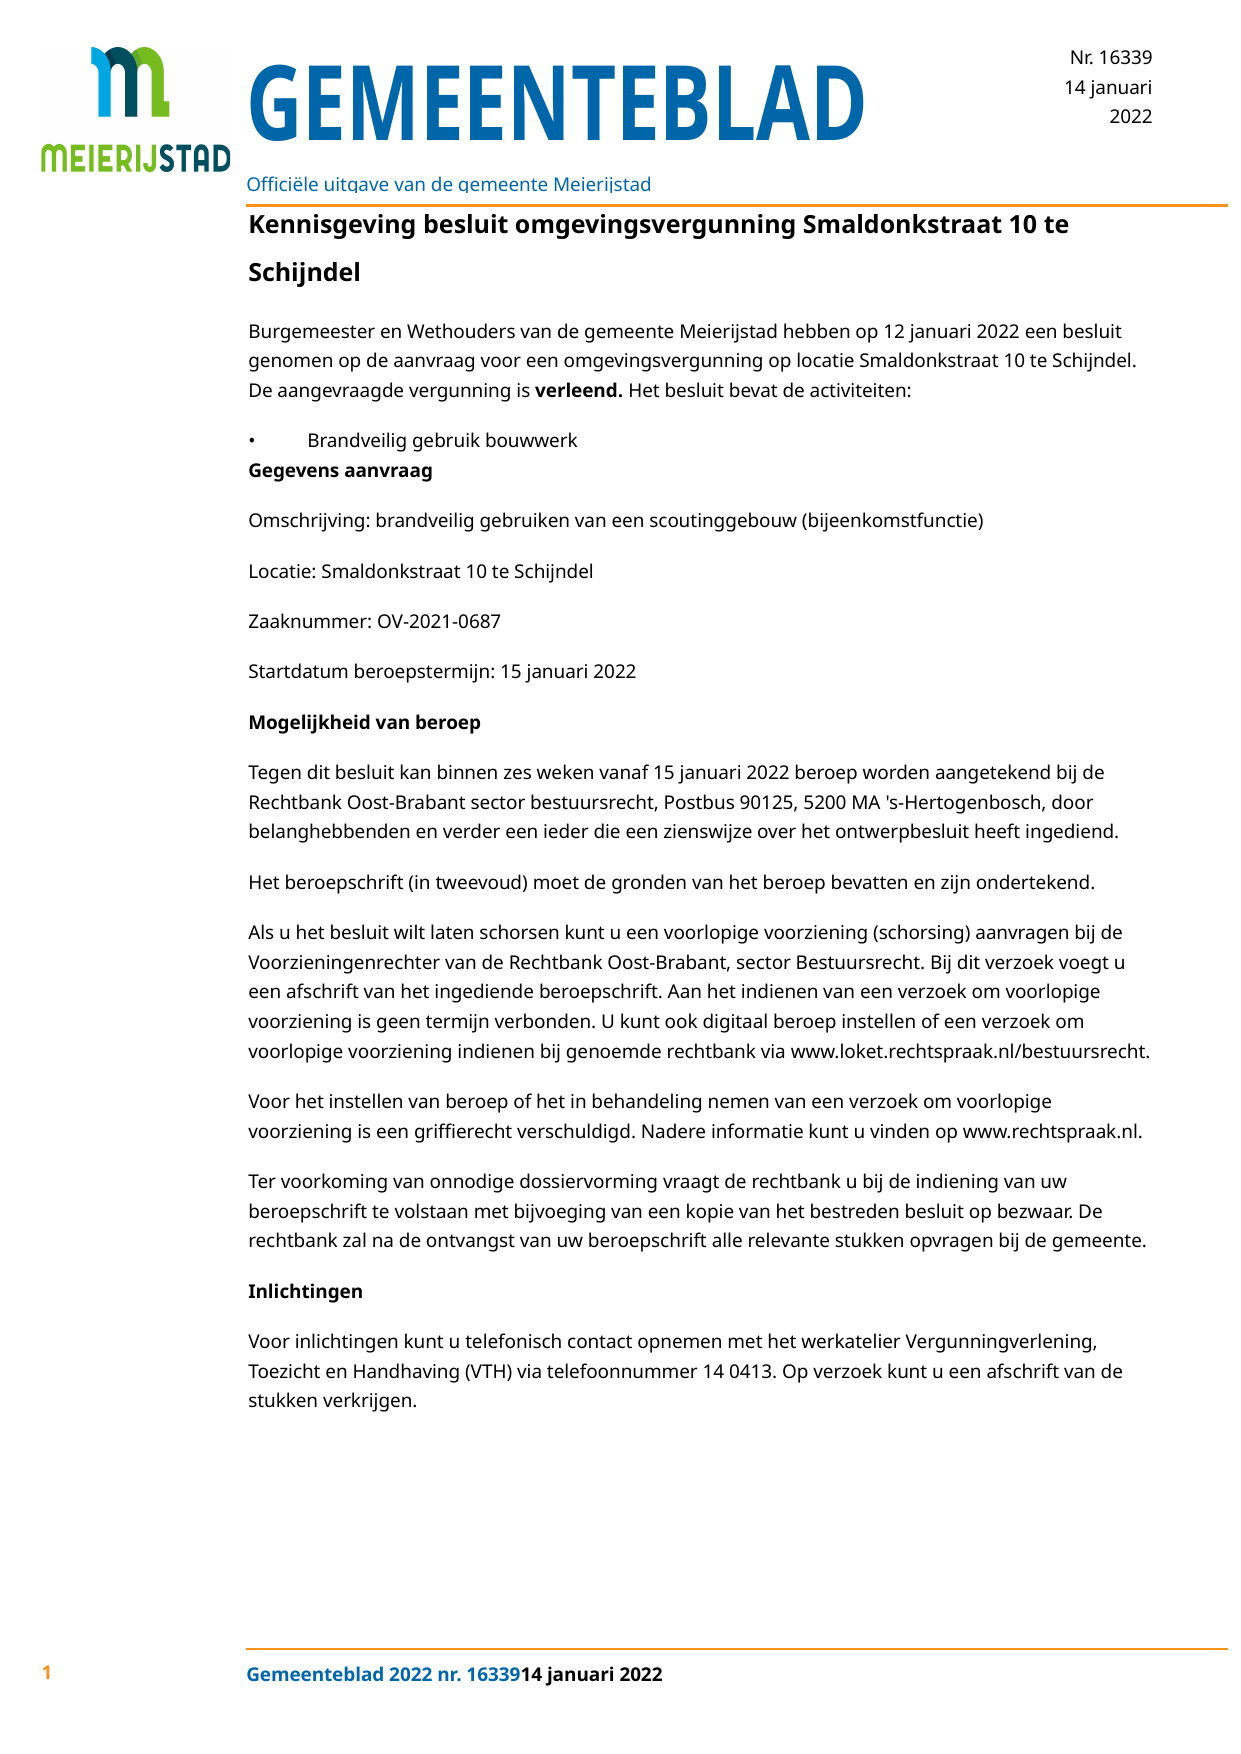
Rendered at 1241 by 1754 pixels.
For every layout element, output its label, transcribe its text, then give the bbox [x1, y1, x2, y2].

text Omschrijving: brandveilig gebruiken van een scoutinggebouw (bijeenkomstfunctie) [248, 507, 1152, 533]
text Ter voorkoming van onnodige dossiervorming vraagt de rechtbank u bij de indiening van uw beroepschrift te volstaan met bijvoeging van een kopie van het bestreden besluit op bezwaar. De rechtbank zal na de ontvangst van uw beroepschrift alle relevante stukken opvragen bij de gemeente. [248, 1168, 1152, 1253]
text Gegevens aanvraag [248, 457, 1152, 483]
text Het beroepschrift (in tweevoud) moet de gronden van het beroep bevatten en zijn ondertekend. [248, 869, 1152, 895]
text Zaaknummer: OV-2021-0687 [248, 608, 1152, 634]
text Als u het besluit wilt laten schorsen kunt u een voorlopige voorziening (schorsing) aanvragen bij de Voorzieningenrechter van de Rechtbank Oost-Brabant, sector Bestuursrecht. Bij dit verzoek voegt u een afschrift van het ingediende beroepschrift. Aan het indienen van een verzoek om voorlopige voorziening is geen termijn verbonden. U kunt ook digitaal beroep instellen of een verzoek om voorlopige voorziening indienen bij genoemde rechtbank via www.loket.rechtspraak.nl/bestuursrecht. [248, 919, 1152, 1064]
list Brandveilig gebruik bouwwerk [248, 427, 1152, 453]
text Tegen dit besluit kan binnen zes weken vanaf 15 januari 2022 beroep worden aangetekend bij de Rechtbank Oost-Brabant sector bestuursrecht, Postbus 90125, 5200 MA 's-Hertogenbosch, door belanghebbenden en verder een ieder die een zienswijze over het ontwerpbesluit heeft ingediend. [248, 759, 1152, 844]
text Startdatum beroepstermijn: 15 januari 2022 [248, 659, 1152, 684]
text Kennisgeving besluit omgevingsvergunning Smaldonkstraat 10 te Schijndel [248, 207, 1152, 288]
text Mogelijkheid van beroep [248, 709, 1152, 735]
text Burgemeester en Wethouders van de gemeente Meierijstad hebben op 12 januari 2022 een besluit genomen op de aanvraag voor een omgevingsvergunning op locatie Smaldonkstraat 10 te Schijndel. De aangevraagde vergunning is verleend. Het besluit bevat de activiteiten: [248, 318, 1152, 403]
text Inlichtingen [248, 1278, 1152, 1304]
picture [41, 47, 231, 172]
text Voor het instellen van beroep of het in behandeling nemen van een verzoek om voorlopige voorziening is een griffierecht verschuldigd. Nadere informatie kunt u vinden op www.rechtspraak.nl. [248, 1088, 1152, 1144]
text Voor inlichtingen kunt u telefonisch contact opnemen met het werkatelier Vergunningverlening, Toezicht en Handhaving (VTH) via telefoonnummer 14 0413. Op verzoek kunt u een afschrift van de stukken verkrijgen. [248, 1328, 1152, 1413]
text Locatie: Smaldonkstraat 10 te Schijndel [248, 558, 1152, 584]
